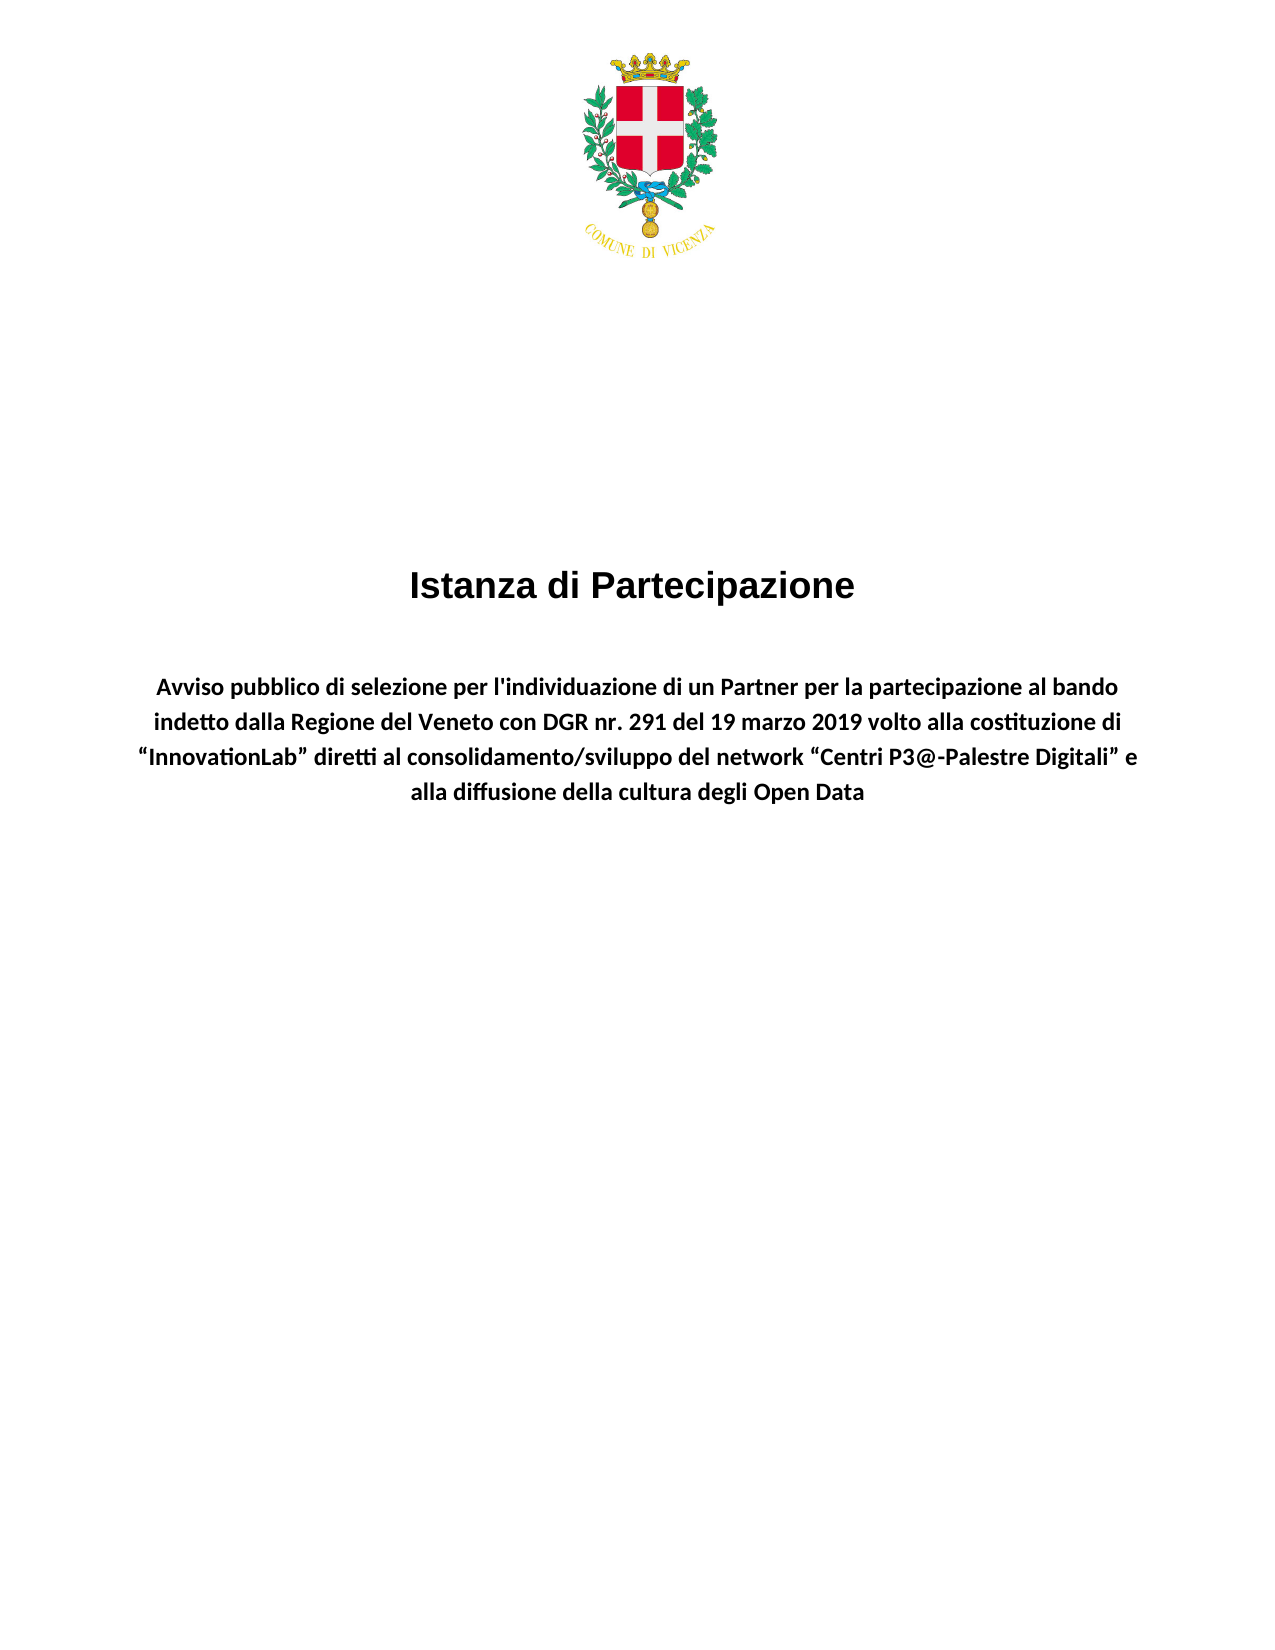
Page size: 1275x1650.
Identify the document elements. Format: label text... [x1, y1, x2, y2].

picture [581, 53, 718, 258]
text Avviso pubblico di selezione per l'individuazione di un Partner per la partecipazione al bando indetto dalla Regione del Veneto con DGR nr. 291 del 19 marzo 2019 volto alla costituzione di “InnovationLab” diretti al consolidamento/sviluppo del network “Centri P3@-Palestre Digitali” e alla diffusione della cultura degli Open Data [118, 671, 1157, 806]
text Istanza di Partecipazione [118, 563, 1157, 606]
